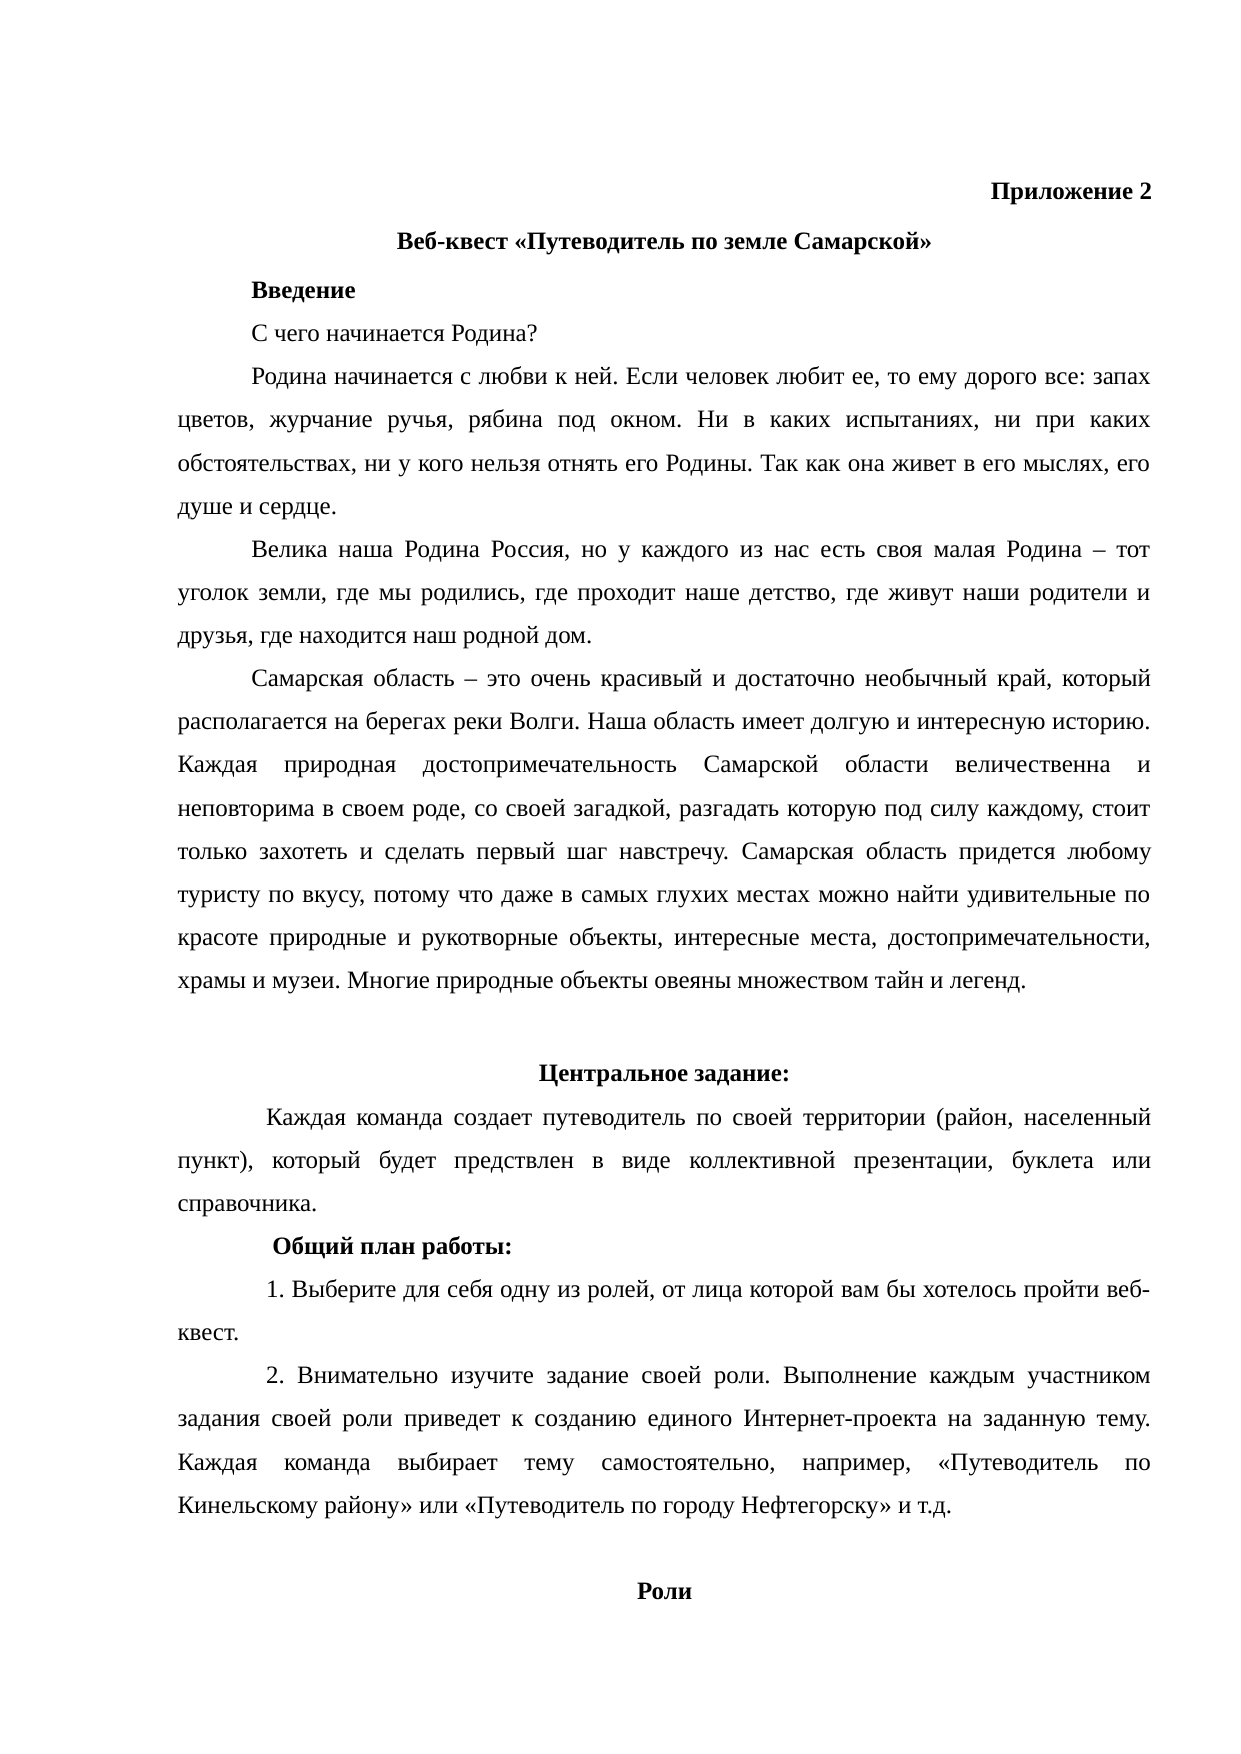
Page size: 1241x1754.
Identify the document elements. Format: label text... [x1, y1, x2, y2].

text Центральное задание: [177, 1058, 1152, 1087]
text Общий план работы: [177, 1231, 1152, 1260]
text 2. Внимательно изучите задание своей роли. Выполнение каждым участником задания своей роли приведет к созданию единого Интернет-проекта на заданную тему. Каждая команда выбирает тему самостоятельно, например, «Путеводитель по Кинельскому району» или «Путеводитель по городу Нефтегорску» и т.д. [177, 1360, 1152, 1518]
text 1. Выберите для себя одну из ролей, от лица которой вам бы хотелось пройти веб-квест. [177, 1274, 1152, 1346]
text Роли [177, 1576, 1152, 1605]
text С чего начинается Родина? [177, 318, 1152, 347]
text Велика наша Родина Россия, но у каждого из нас есть своя малая Родина – тот уголок земли, где мы родились, где проходит наше детство, где живут наши родители и друзья, где находится наш родной дом. [177, 534, 1152, 649]
text Каждая команда создает путеводитель по своей территории (район, населенный пункт), который будет предствлен в виде коллективной презентации, буклета или справочника. [177, 1102, 1152, 1217]
text Самарская область – это очень красивый и достаточно необычный край, который располагается на берегах реки Волги. Наша область имеет долгую и интересную историю. Каждая природная достопримечательность Самарской области величественна и неповторима в своем роде, со своей загадкой, разгадать которую под силу каждому, стоит только захотеть и сделать первый шаг навстречу. Самарская область придется любому туристу по вкусу, потому что даже в самых глухих местах можно найти удивительные по красоте природные и рукотворные объекты, интересные места, достопримечательности, храмы и музеи. Многие природные объекты овеяны множеством тайн и легенд. [177, 663, 1152, 994]
text Веб-квест «Путеводитель по земле Самарской» [177, 226, 1152, 254]
text Приложение 2 [177, 176, 1152, 205]
text Родина начинается с любви к ней. Если человек любит ее, то ему дорого все: запах цветов, журчание ручья, рябина под окном. Ни в каких испытаниях, ни при каких обстоятельствах, ни у кого нельзя отнять его Родины. Так как она живет в его мыслях, его душе и сердце. [177, 361, 1152, 519]
text Введение [177, 275, 1152, 304]
